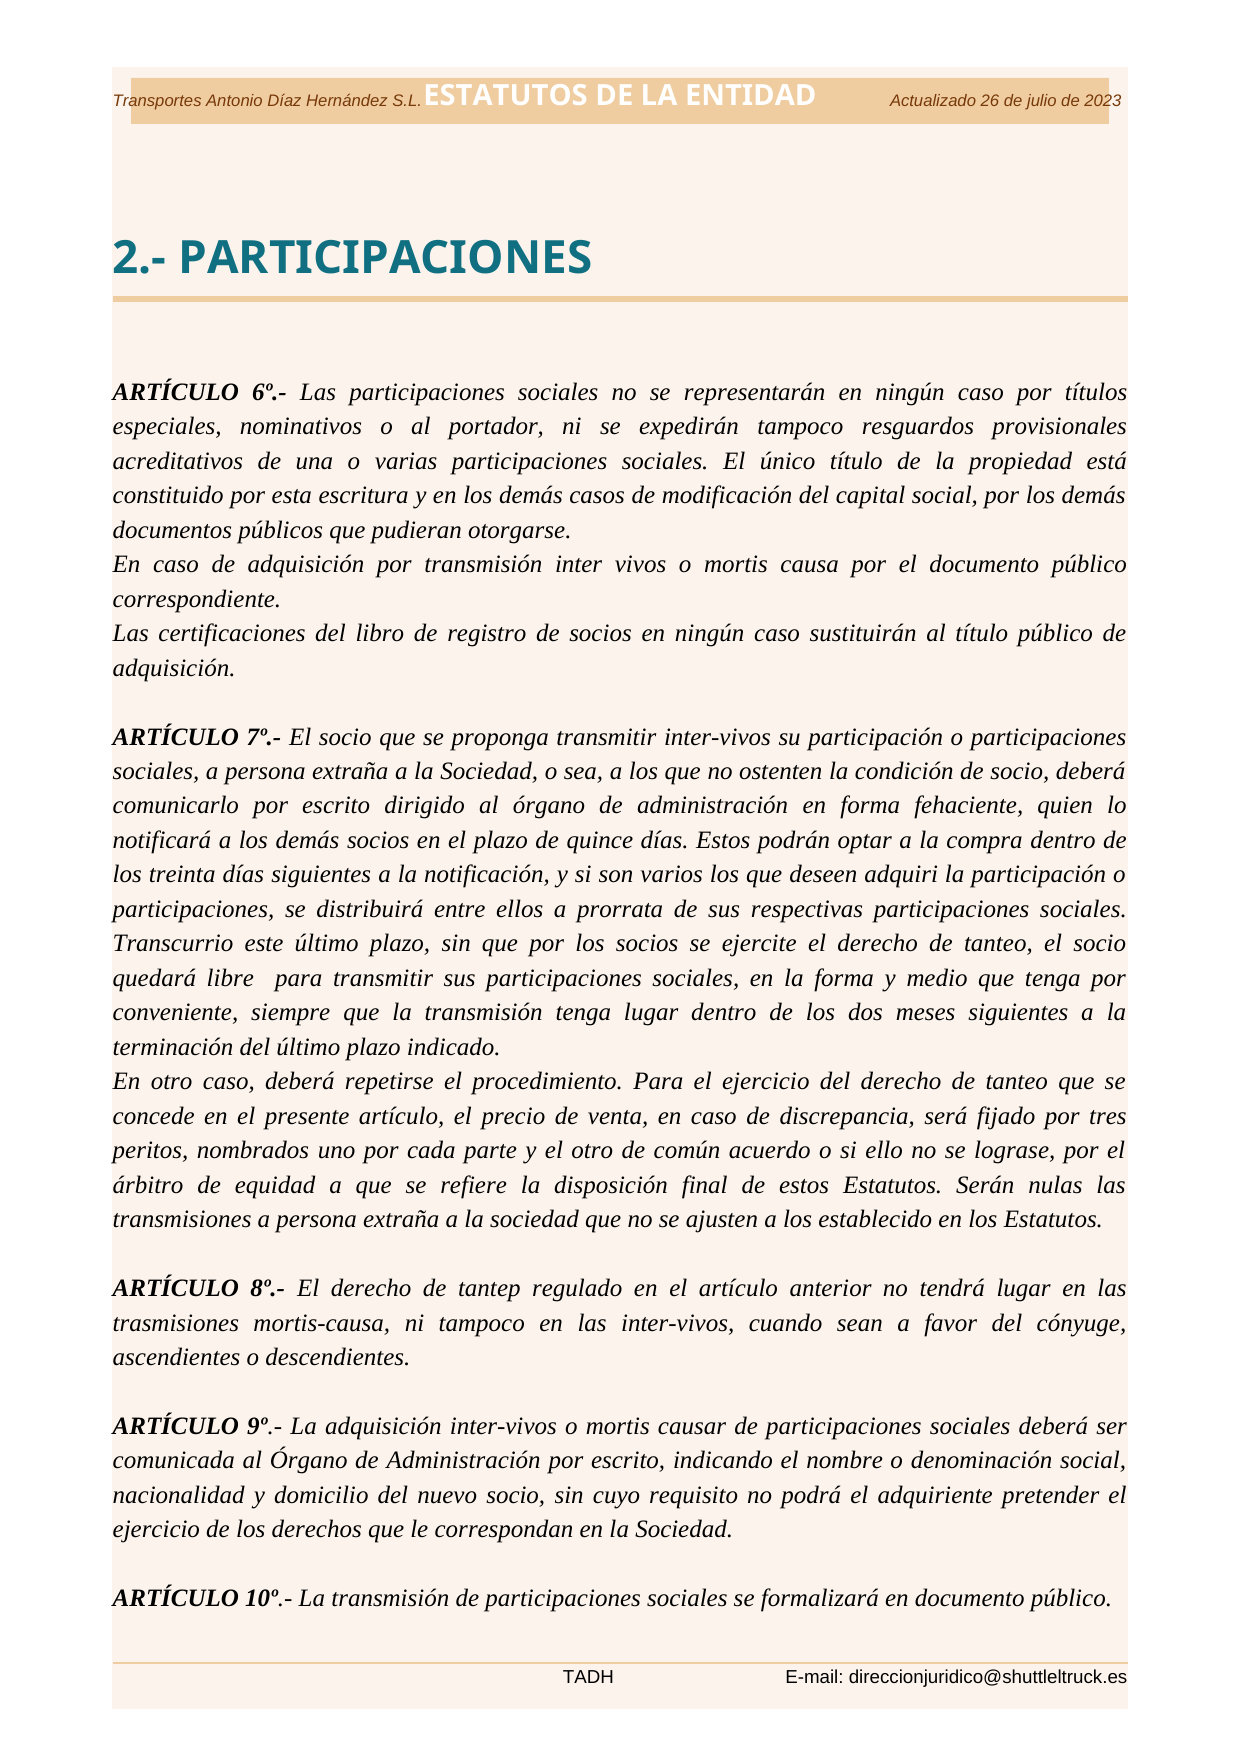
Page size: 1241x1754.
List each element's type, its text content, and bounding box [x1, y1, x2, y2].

text En caso de adquisición por transmisión inter vivos o mortis causa por el documento público correspondiente. [112, 549, 1128, 612]
text ARTÍCULO 8º.- El derecho de tantep regulado en el artículo anterior no tendrá lugar en las trasmisiones mortis-causa, ni tampoco en las inter-vivos, cuando sean a favor del cónyuge, ascendientes o descendientes. [112, 1273, 1128, 1371]
text ARTÍCULO 6º.- Las participaciones sociales no se representarán en ningún caso por títulos especiales, nominativos o al portador, ni se expedirán tampoco resguardos provisionales acreditativos de una o varias participaciones sociales. El único título de la propiedad está constituido por esta escritura y en los demás casos de modificación del capital social, por los demás documentos públicos que pudieran otorgarse. [112, 377, 1128, 543]
subtitle 2.- PARTICIPACIONES [112, 225, 1128, 302]
text ARTÍCULO 10º.- La transmisión de participaciones sociales se formalizará en documento público. [112, 1583, 1128, 1612]
text ARTÍCULO 9º.- La adquisición inter-vivos o mortis causar de participaciones sociales deberá ser comunicada al Órgano de Administración por escrito, indicando el nombre o denominación social, nacionalidad y domicilio del nuevo socio, sin cuyo requisito no podrá el adquiriente pretender el ejercicio de los derechos que le correspondan en la Sociedad. [112, 1411, 1128, 1543]
text ARTÍCULO 7º.- El socio que se proponga transmitir inter-vivos su participación o participaciones sociales, a persona extraña a la Sociedad, o sea, a los que no ostenten la condición de socio, deberá comunicarlo por escrito dirigido al órgano de administración en forma fehaciente, quien lo notificará a los demás socios en el plazo de quince días. Estos podrán optar a la compra dentro de los treinta días siguientes a la notificación, y si son varios los que deseen adquiri la participación o participaciones, se distribuirá entre ellos a prorrata de sus respectivas participaciones sociales. Transcurrio este último plazo, sin que por los socios se ejercite el derecho de tanteo, el socio quedará libre para transmitir sus participaciones sociales, en la forma y medio que tenga por conveniente, siempre que la transmisión tenga lugar dentro de los dos meses siguientes a la terminación del último plazo indicado. [112, 722, 1128, 1061]
text En otro caso, deberá repetirse el procedimiento. Para el ejercicio del derecho de tanteo que se concede en el presente artículo, el precio de venta, en caso de discrepancia, será fijado por tres peritos, nombrados uno por cada parte y el otro de común acuerdo o si ello no se lograse, por el árbitro de equidad a que se refiere la disposición final de estos Estatutos. Serán nulas las transmisiones a persona extraña a la sociedad que no se ajusten a los establecido en los Estatutos. [112, 1066, 1128, 1233]
text Las certificaciones del libro de registro de socios en ningún caso sustituirán al título público de adquisición. [112, 618, 1128, 681]
